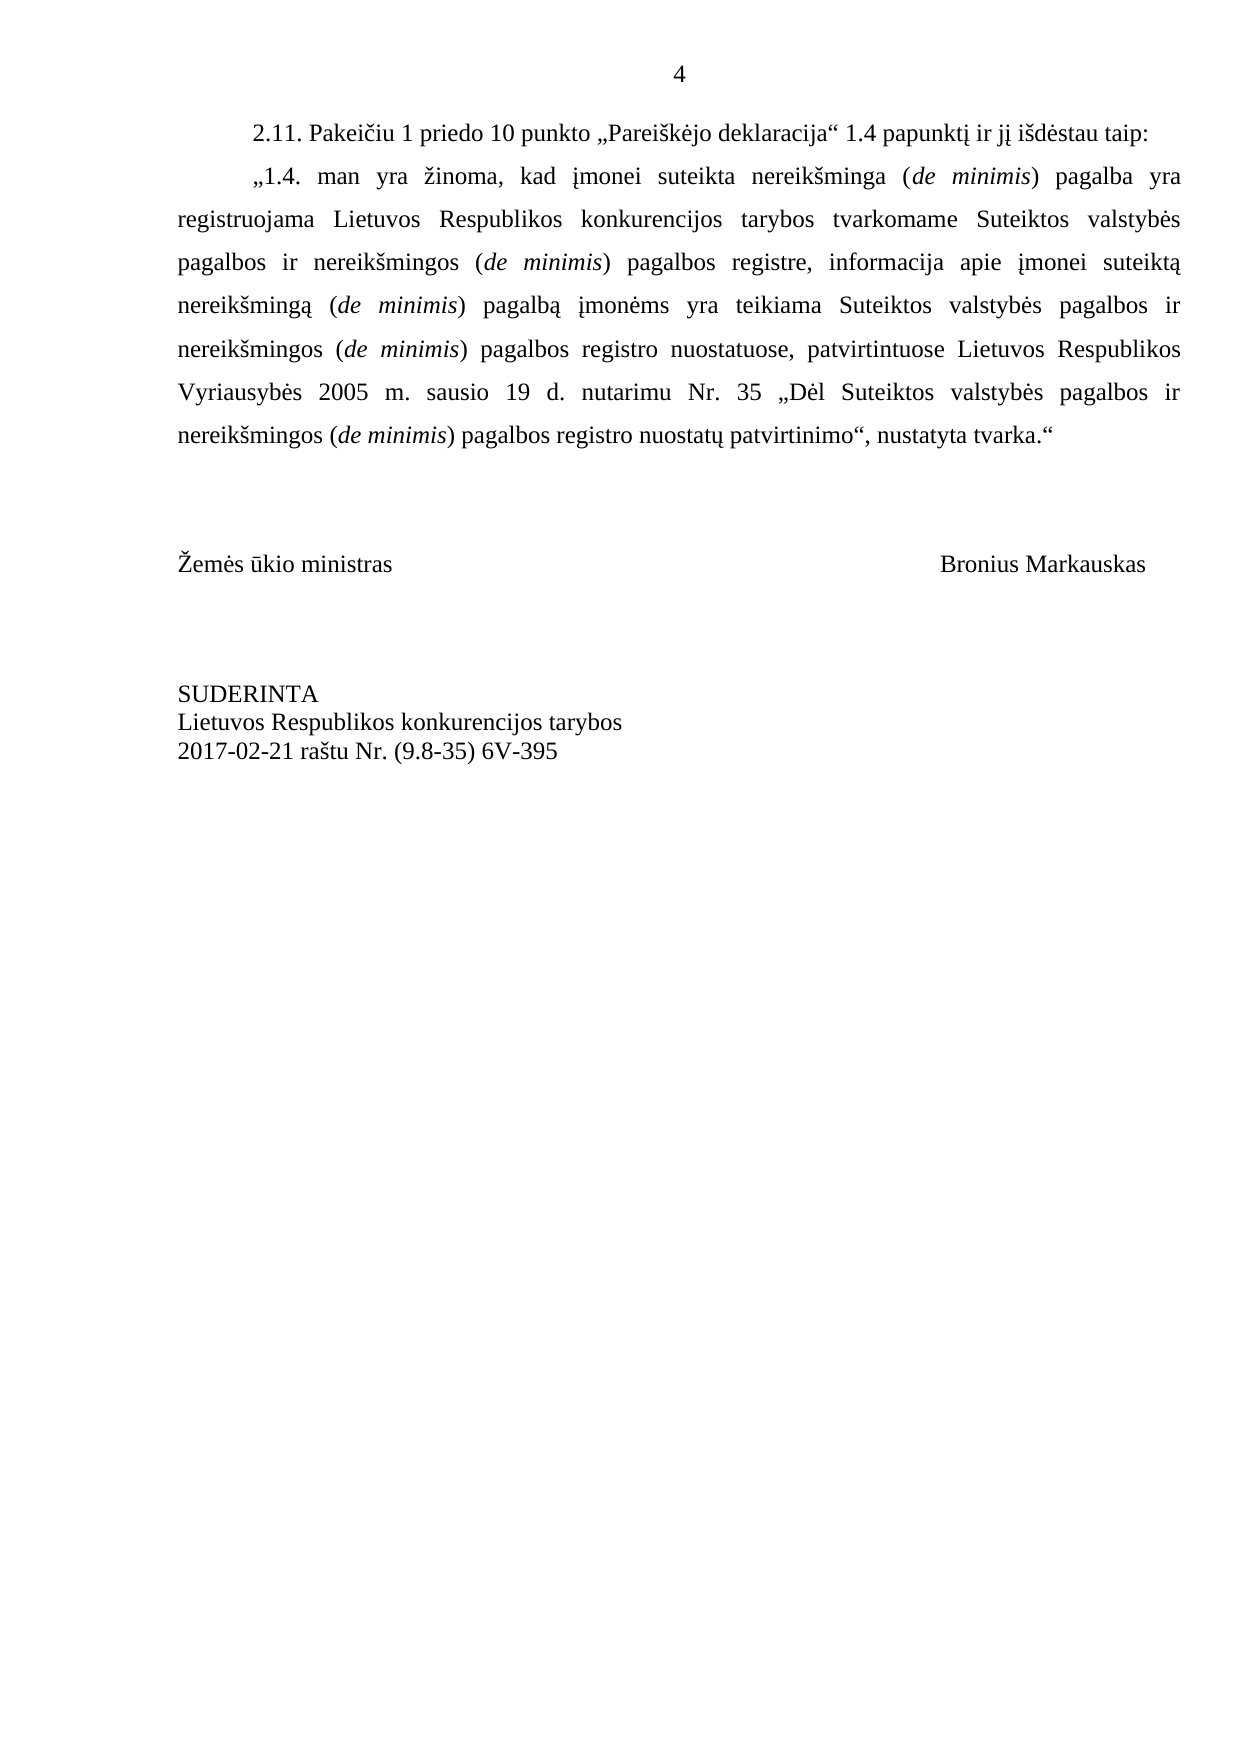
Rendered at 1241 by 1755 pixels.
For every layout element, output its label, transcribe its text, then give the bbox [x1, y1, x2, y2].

text Lietuvos Respublikos konkurencijos tarybos [177, 707, 1181, 736]
text 2.11. Pakeičiu 1 priedo 10 punkto „Pareiškėjo deklaracija“ 1.4 papunktį ir jį išdėstau taip: [177, 118, 1181, 147]
text 2017-02-21 raštu Nr. (9.8-35) 6V-395 [177, 736, 1181, 765]
text Žemės ūkio ministras Bronius Markauskas [177, 549, 1181, 578]
text SUDERINTA [177, 679, 1181, 707]
text „1.4. man yra žinoma, kad įmonei suteikta nereikšminga (de minimis) pagalba yra registruojama Lietuvos Respublikos konkurencijos tarybos tvarkomame Suteiktos valstybės pagalbos ir nereikšmingos (de minimis) pagalbos registre, informacija apie įmonei suteiktą nereikšmingą (de minimis) pagalbą įmonėms yra teikiama Suteiktos valstybės pagalbos ir nereikšmingos (de minimis) pagalbos registro nuostatuose, patvirtintuose Lietuvos Respublikos Vyriausybės 2005 m. sausio 19 d. nutarimu Nr. 35 „Dėl Suteiktos valstybės pagalbos ir nereikšmingos (de minimis) pagalbos registro nuostatų patvirtinimo“, nustatyta tvarka.“ [177, 161, 1181, 449]
